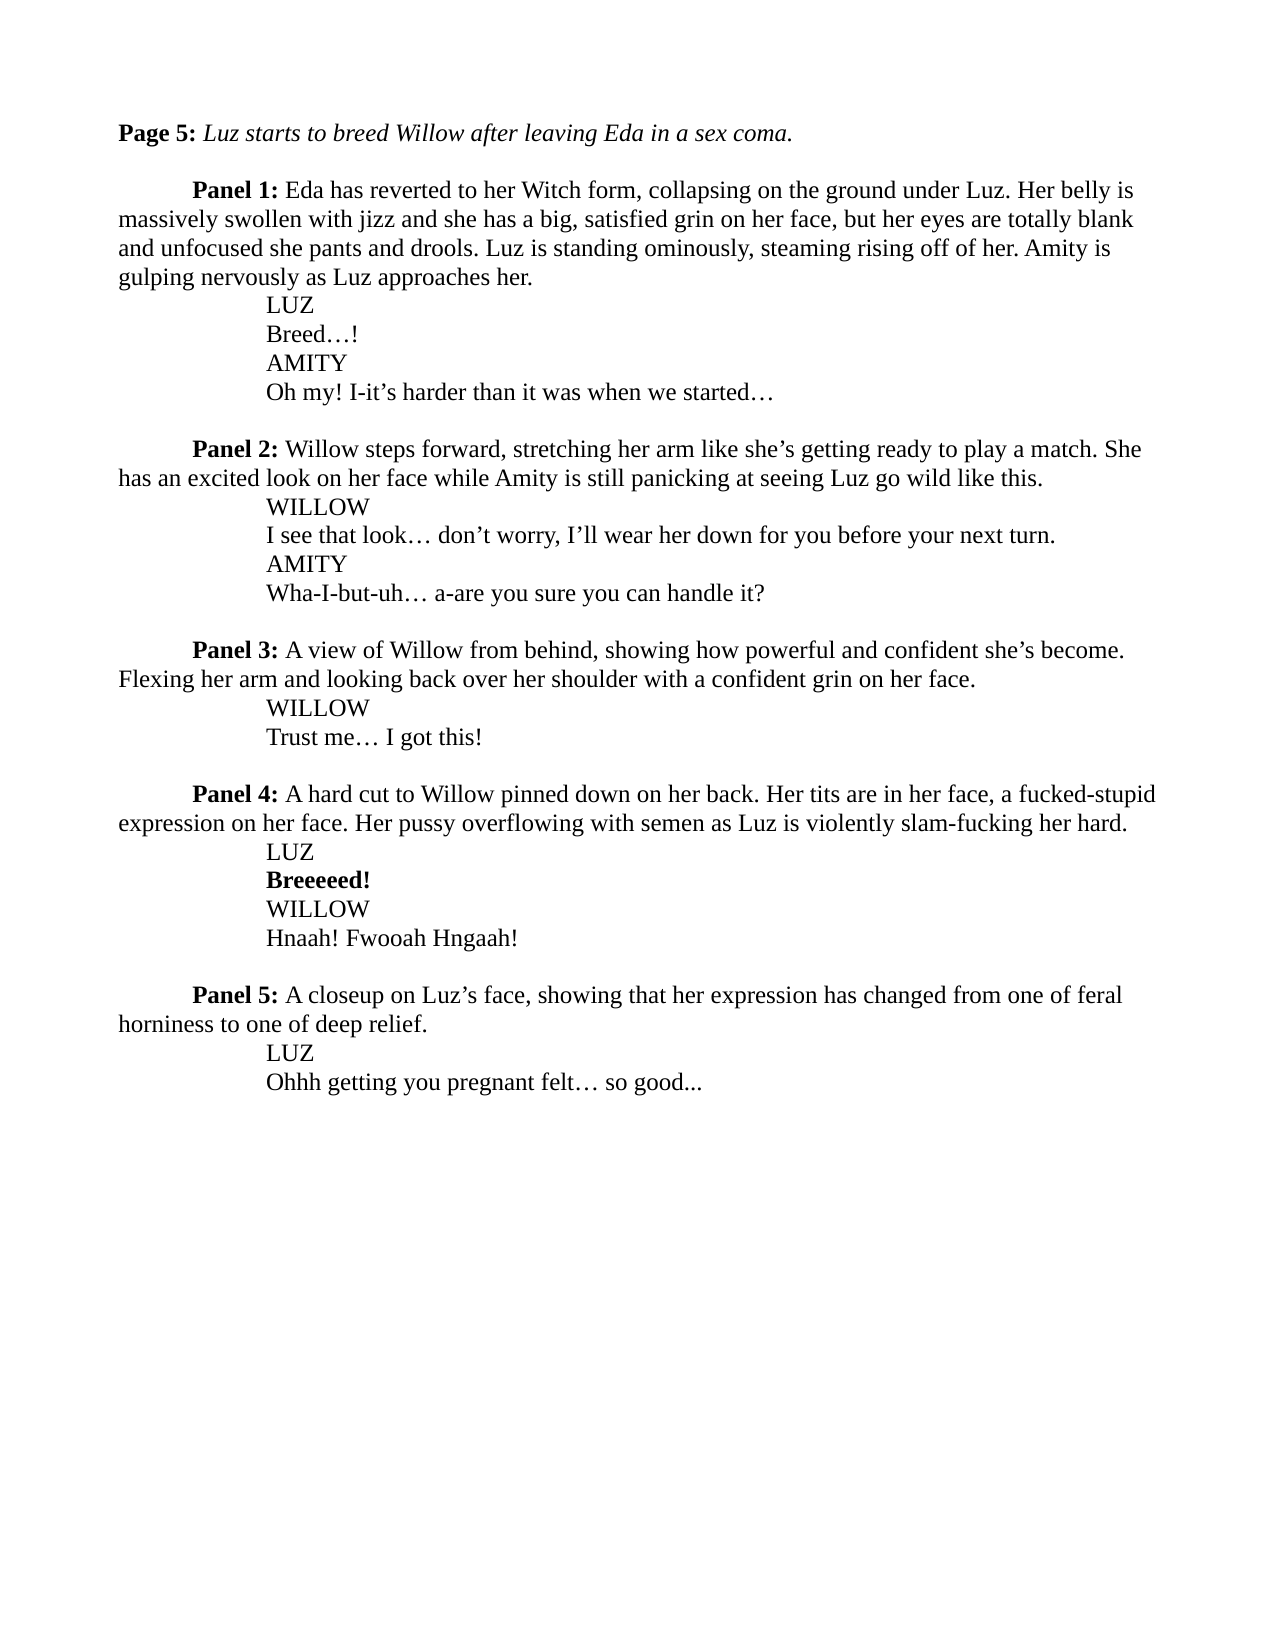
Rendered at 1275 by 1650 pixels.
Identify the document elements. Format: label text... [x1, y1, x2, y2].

text LUZ [118, 837, 1157, 866]
text Oh my! I-it’s harder than it was when we started… [118, 377, 1157, 406]
text Ohhh getting you pregnant felt… so good... [118, 1067, 1157, 1096]
text Breeeeed! [118, 866, 1157, 894]
text Panel 3: A view of Willow from behind, showing how powerful and confident she’s become. Flexing her arm and looking back over her shoulder with a confident grin on her face. [118, 636, 1157, 693]
text Page 5: Luz starts to breed Willow after leaving Eda in a sex coma. [118, 118, 1157, 147]
text Panel 4: A hard cut to Willow pinned down on her back. Her tits are in her face, a fucked-stupid expression on her face. Her pussy overflowing with semen as Luz is violently slam-fucking her hard. [118, 779, 1157, 837]
text I see that look… don’t worry, I’ll wear her down for you before your next turn. [118, 521, 1157, 549]
text WILLOW [118, 894, 1157, 923]
text AMITY [118, 348, 1157, 377]
text Breed…! [118, 319, 1157, 348]
text AMITY [118, 549, 1157, 578]
text WILLOW [118, 693, 1157, 722]
text Trust me… I got this! [118, 722, 1157, 751]
text Wha-I-but-uh… a-are you sure you can handle it? [118, 578, 1157, 607]
text Panel 2: Willow steps forward, stretching her arm like she’s getting ready to play a match. She has an excited look on her face while Amity is still panicking at seeing Luz go wild like this. [118, 434, 1157, 492]
text WILLOW [118, 492, 1157, 521]
text Panel 1: Eda has reverted to her Witch form, collapsing on the ground under Luz. Her belly is massively swollen with jizz and she has a big, satisfied grin on her face, but her eyes are totally blank and unfocused she pants and drools. Luz is standing ominously, steaming rising off of her. Amity is gulping nervously as Luz approaches her. [118, 176, 1157, 291]
text Panel 5: A closeup on Luz’s face, showing that her expression has changed from one of feral horniness to one of deep relief. [118, 981, 1157, 1038]
text LUZ [118, 1038, 1157, 1067]
text Hnaah! Fwooah Hngaah! [118, 923, 1157, 952]
text LUZ [118, 291, 1157, 319]
